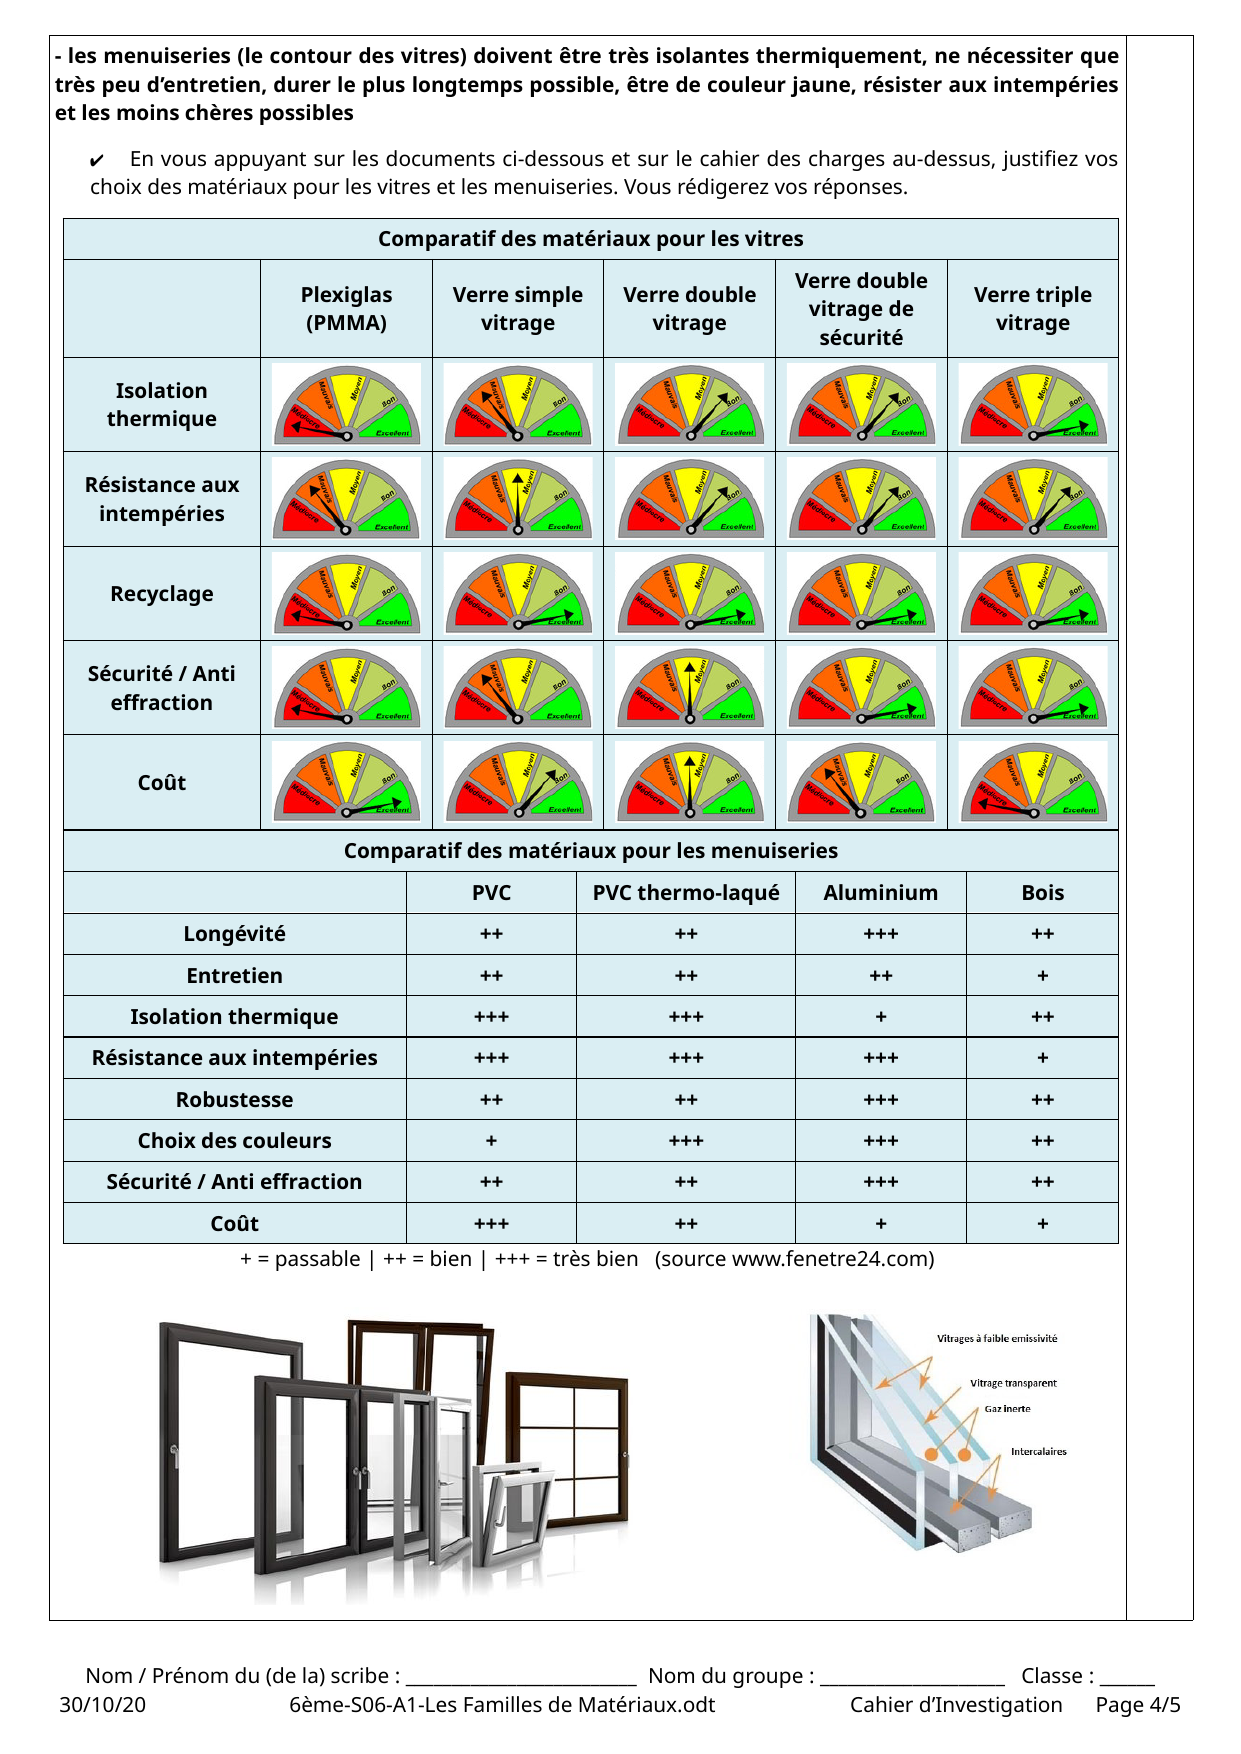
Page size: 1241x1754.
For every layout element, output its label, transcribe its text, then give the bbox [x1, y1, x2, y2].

picture [271, 741, 421, 823]
table_cell Sécurité / Anti effraction [64, 641, 260, 734]
table_cell ++ [577, 1162, 795, 1202]
table_cell Verre triple vitrage [948, 260, 1118, 357]
picture [615, 741, 765, 823]
table_cell [1127, 36, 1193, 1620]
table_cell +++ [577, 1038, 795, 1078]
table_cell [948, 358, 1118, 451]
table_cell [261, 358, 432, 451]
picture [443, 363, 593, 446]
table_cell Coût [64, 1203, 406, 1243]
picture [786, 741, 936, 823]
table_cell ++ [577, 955, 795, 995]
table_cell Coût [64, 735, 260, 829]
table_cell Isolation thermique [64, 996, 406, 1036]
table_cell +++ [577, 1120, 795, 1161]
table_cell 1°) Situation déclenchante : (durée : 30 minutes) Connaissez-vous la différence entre les mots matière, matériau et matériel ? À vous de jouer : discutez, échangez au sein du groupe et accordez-vous sur des définitions simples. Utilisez des exemples pour vous aider. Rédigez vos réponses sur ordinateur. Un temps de mise en commun sera effectué ensuite. Matière : _____________________________________________________________________________________________ ____________________________________________________________________________________________________________________________________________________________________________________________________________ Matériau : ____________________________________________________________________________________________ ____________________________________________________________________________________________________________________________________________________________________________________________________________ Matériel : _____________________________________________________________________________________________ ____________________________________________________________________________________________________________________________________________________________________________________________________________ Observez à présent les différents vélos ci-dessous. En utilisant vos connaissances, répondez aux questions suivantes : Qu’apporte d’après-vous le fait que les cadres soient passés d’une fabrication en bois, puis en acier et enfin en aluminium et fibre de carbone ? __________________________________________________________________________________________________________________________________________________________________________________________________________________________________________________________________________________________________________________ De la même façon, pourquoi les matériaux des selles ont évolué du cuir au polyester et gel silicone ? __________________________________________________________________________________________________________________________________________________________________________________________________________________________________________________________________________________________________________________ Comment appelle-t-on ce qui différencie un matériau d’un autre et qui permet de les comparer entre eux ? Donnez des exemples : ______________________________________________________________________________________________________ ____________________________________________________________________________________________________________________________________________________________________________________________________________ 2°) Comment différencier des matériaux entre eux ? (durée : 60 minutes) À présent, nous allons tenter de mettre en évidence différentes propriétés de matériaux afin de les ranger en différentes familles. Pour cela, nous allons suivre différents protocoles expérimentaux qui vont nous permettre d’identifier ces caractéristiques : Vous avez à votre disposition 11 échantillons de matériaux sous forme de plaques. Les plaques ont toutes les mêmes dimensions, sauf celle du bois qui est plus épaisse. Trois familles de matériaux sont représentées : Métaux et Alliages : fer, cuivre, aluminium, acier galvanisé (Galva) Plastiques : PET (Polyéthylène incolore), PVC (Polychlorure de vinyle) expansé blanc, PVC rigide rouge, PS choc (Polystyrène), PMMA (Polyméthacrylate de méthyle) incolore, Caoutchouc Organique : Bois (Hêtre) Vous allez réaliser une succession de tests pour vérifier et mesurer six propriétés de matériaux : - La conductivité électrique - Le magnétisme - La masse volumique (densité) - La flottabilité - La dureté - l’adhérence Pour ces 6 tests, vous trouverez les protocoles sur la fiche méthode qui vous sera distribuée. Vous aurez à votre disposition différents appareils et instruments pour réaliser les tests. Prenez le temps de bien lire la fiche méthode afin de bien comprendre comment procéder aux tests. Lors de chaque test, vous reporterez vos résultats dans le tableau ci-dessous. Pour cela, indiquez par oui ou non si le matériau possède la propriété testée ou la mesure que vous avez trouvée lors du test. Maintenant que le tableau est complété, prenez le temps de répondre à ces quelques questions page suivante : Quel est le matériau le plus adhérent ? ___________________________________________________________ Quel est le matériau le moins adhérent ? __________________________________________________________ A quelle famille appartiennent les matériaux conducteurs d’électricité ? _______________________________ Comment faire rapidement la différence entre de l’acier galvanisé et de l’aluminium ? __________________________________________________________________________________________________________________________________________________________________________________________________________ Quel est le matériau le plus dense? _______________________________________________________________ Quel est le matériau le moins dense ? _____________________________________________________________ En observant la masse volumique de l’eau (notée dans le tableau au-dessus) et en la comparant avec celles des autres matériaux, que pouvez-vous déduire pour les matériaux qui flottent et ceux qui ne flottent pas ? Comment l’expliquez-vous ? ____________________________________________________________________________________________________________________________________________________________________________________________________________________________________________________________________________________________________________________________________________________________________________________________________________________ Il y a bien sûr d’autres propriétés très importantes à prendre en compte pour comparer des matériaux (et nous en reparlerons) comme : - l’aptitude au formage. C’est la capacité d’un matériau à être déformé, découpé, collé, moulé … afin de lui donner une forme voulue - la valorisation. C’est la capacité d’un matériau à être plus ou moins recyclable 3°) Quel matériau pour quel usage ? (durée : 30 minutes) Maintenant que certaines propriétés de matériaux n’ont plus aucun secret pour vous, vous allez mettre en œuvre ces connaissances afin d’adapter au mieux un matériau à son usage. Situation problème : la salle T2 de Technologie vient d’être rénovée (enfin!). Lors des études avant chantier, la question s’est posée du choix des nouvelles fenêtres et menuiseries. Vous allez analyser les documents ci-dessous afin d’emettre un choix développé et argumenté se basant sur les documents. Le cahier des charges du projet indique que les futures fenêtres doivent respecter plusieurs conditions : - les vitres doivent permettre une bonne isolation thermique, acoustique, un niveau de sécurité anti-effraction important, être les moins chères possible et pouvoir être recyclées - les menuiseries (le contour des vitres) doivent être très isolantes thermiquement, ne nécessiter que très peu d’entretien, durer le plus longtemps possible, être de couleur jaune, résister aux intempéries et les moins chères possibles En vous appuyant sur les documents ci-dessous et sur le cahier des charges au-dessus, justifiez vos choix des matériaux pour les vitres et les menuiseries. Vous rédigerez vos réponses. + = passable | ++ = bien | +++ = très bien (source www.fenetre24.com) Réponse (paragraphe argumenté) : ____________________________________________________________________________________________________________________________________________________________________________________________________________ ____________________________________________________________________________________________________________________________________________________________________________________________________________________________________________________________________________________________________________________________________________________________________________________________________________________________________________________________________________________________________________________________________________________________________________________________________________________________________________________________________________________________________________________________________________________________________________________________________________________________________________________________________________________________________________________________________________________________________________________________________________________________________________________________________________________________________________________________________________________________________________________________________________________________________________________________________________________________________________________________________________________________________________________________________________________________________________________________________________________ [50, 36, 1126, 1620]
table_cell [433, 452, 603, 546]
table_cell [604, 641, 775, 734]
picture [615, 457, 765, 540]
table_cell [433, 735, 603, 829]
table_cell +++ [407, 1203, 576, 1243]
table_cell [64, 872, 406, 912]
table_cell + [796, 1203, 966, 1243]
table_cell [776, 735, 947, 829]
table_cell Verre simple vitrage [433, 260, 603, 357]
table_cell + [796, 996, 966, 1036]
picture [443, 457, 593, 540]
picture [786, 457, 936, 540]
picture [615, 552, 765, 635]
table_cell [604, 547, 775, 640]
table_cell [604, 452, 775, 546]
table_cell ++ [577, 1203, 795, 1243]
picture [958, 363, 1108, 446]
table_cell +++ [796, 1079, 966, 1119]
table_cell Plexiglas (PMMA) [261, 260, 432, 357]
picture [443, 646, 593, 729]
picture [958, 646, 1108, 729]
table_cell [776, 358, 947, 451]
table_cell [261, 641, 432, 734]
table_cell +++ [407, 996, 576, 1036]
table_cell Verre double vitrage de sécurité [776, 260, 947, 357]
table_cell ++ [967, 1079, 1118, 1119]
table_cell ++ [967, 1120, 1118, 1161]
picture [786, 552, 936, 635]
table_cell + [967, 1038, 1118, 1078]
picture [615, 646, 765, 729]
table_cell ++ [407, 955, 576, 995]
table_cell ++ [577, 914, 795, 954]
picture [443, 741, 593, 823]
picture [271, 457, 421, 540]
table_cell [604, 735, 775, 829]
table_cell ++ [796, 955, 966, 995]
table_cell ++ [407, 1162, 576, 1202]
picture [789, 1309, 1070, 1558]
table_cell [948, 452, 1118, 546]
table_cell [948, 641, 1118, 734]
table_cell +++ [796, 914, 966, 954]
table_cell [261, 452, 432, 546]
picture [443, 552, 593, 635]
table_cell ++ [967, 914, 1118, 954]
table_cell Sécurité / Anti effraction [64, 1162, 406, 1202]
table_cell Aluminium [796, 872, 966, 912]
table_cell +++ [577, 996, 795, 1036]
table_cell Choix des couleurs [64, 1120, 406, 1161]
picture [72, 1307, 731, 1605]
table_cell + [967, 1203, 1118, 1243]
picture [958, 741, 1108, 823]
picture [958, 552, 1108, 635]
picture [271, 646, 421, 729]
table_cell + [407, 1120, 576, 1161]
table_header Comparatif des matériaux pour les menuiseries [64, 831, 1118, 871]
table_cell + [967, 955, 1118, 995]
table_cell PVC [407, 872, 576, 912]
table_cell [948, 735, 1118, 829]
table_cell +++ [796, 1038, 966, 1078]
table_cell Bois [967, 872, 1118, 912]
picture [786, 363, 936, 446]
table_cell [261, 735, 432, 829]
table_cell Isolation thermique [64, 358, 260, 451]
table_cell Recyclage [64, 547, 260, 640]
table_cell [261, 547, 432, 640]
table_cell ++ [407, 914, 576, 954]
table_cell PVC thermo-laqué [577, 872, 795, 912]
table_header Comparatif des matériaux pour les vitres [64, 219, 1118, 259]
picture [271, 363, 421, 446]
picture [271, 552, 421, 635]
table_cell [433, 358, 603, 451]
picture [958, 457, 1108, 540]
table_cell [64, 260, 260, 357]
table_cell +++ [407, 1038, 576, 1078]
table_cell [604, 358, 775, 451]
picture [615, 363, 765, 446]
table_cell [776, 641, 947, 734]
table_cell [433, 641, 603, 734]
table_cell [948, 547, 1118, 640]
picture [786, 646, 936, 729]
table_cell +++ [796, 1120, 966, 1161]
table_cell +++ [796, 1162, 966, 1202]
table_cell [776, 452, 947, 546]
table_cell Entretien [64, 955, 406, 995]
table_cell ++ [967, 996, 1118, 1036]
table_cell Résistance aux intempéries [64, 452, 260, 546]
table_cell ++ [577, 1079, 795, 1119]
table_cell [776, 547, 947, 640]
table_cell Longévité [64, 914, 406, 954]
table_cell Robustesse [64, 1079, 406, 1119]
table_cell ++ [407, 1079, 576, 1119]
table_cell [433, 547, 603, 640]
table_cell Verre double vitrage [604, 260, 775, 357]
table_cell ++ [967, 1162, 1118, 1202]
table_cell Résistance aux intempéries [64, 1038, 406, 1078]
